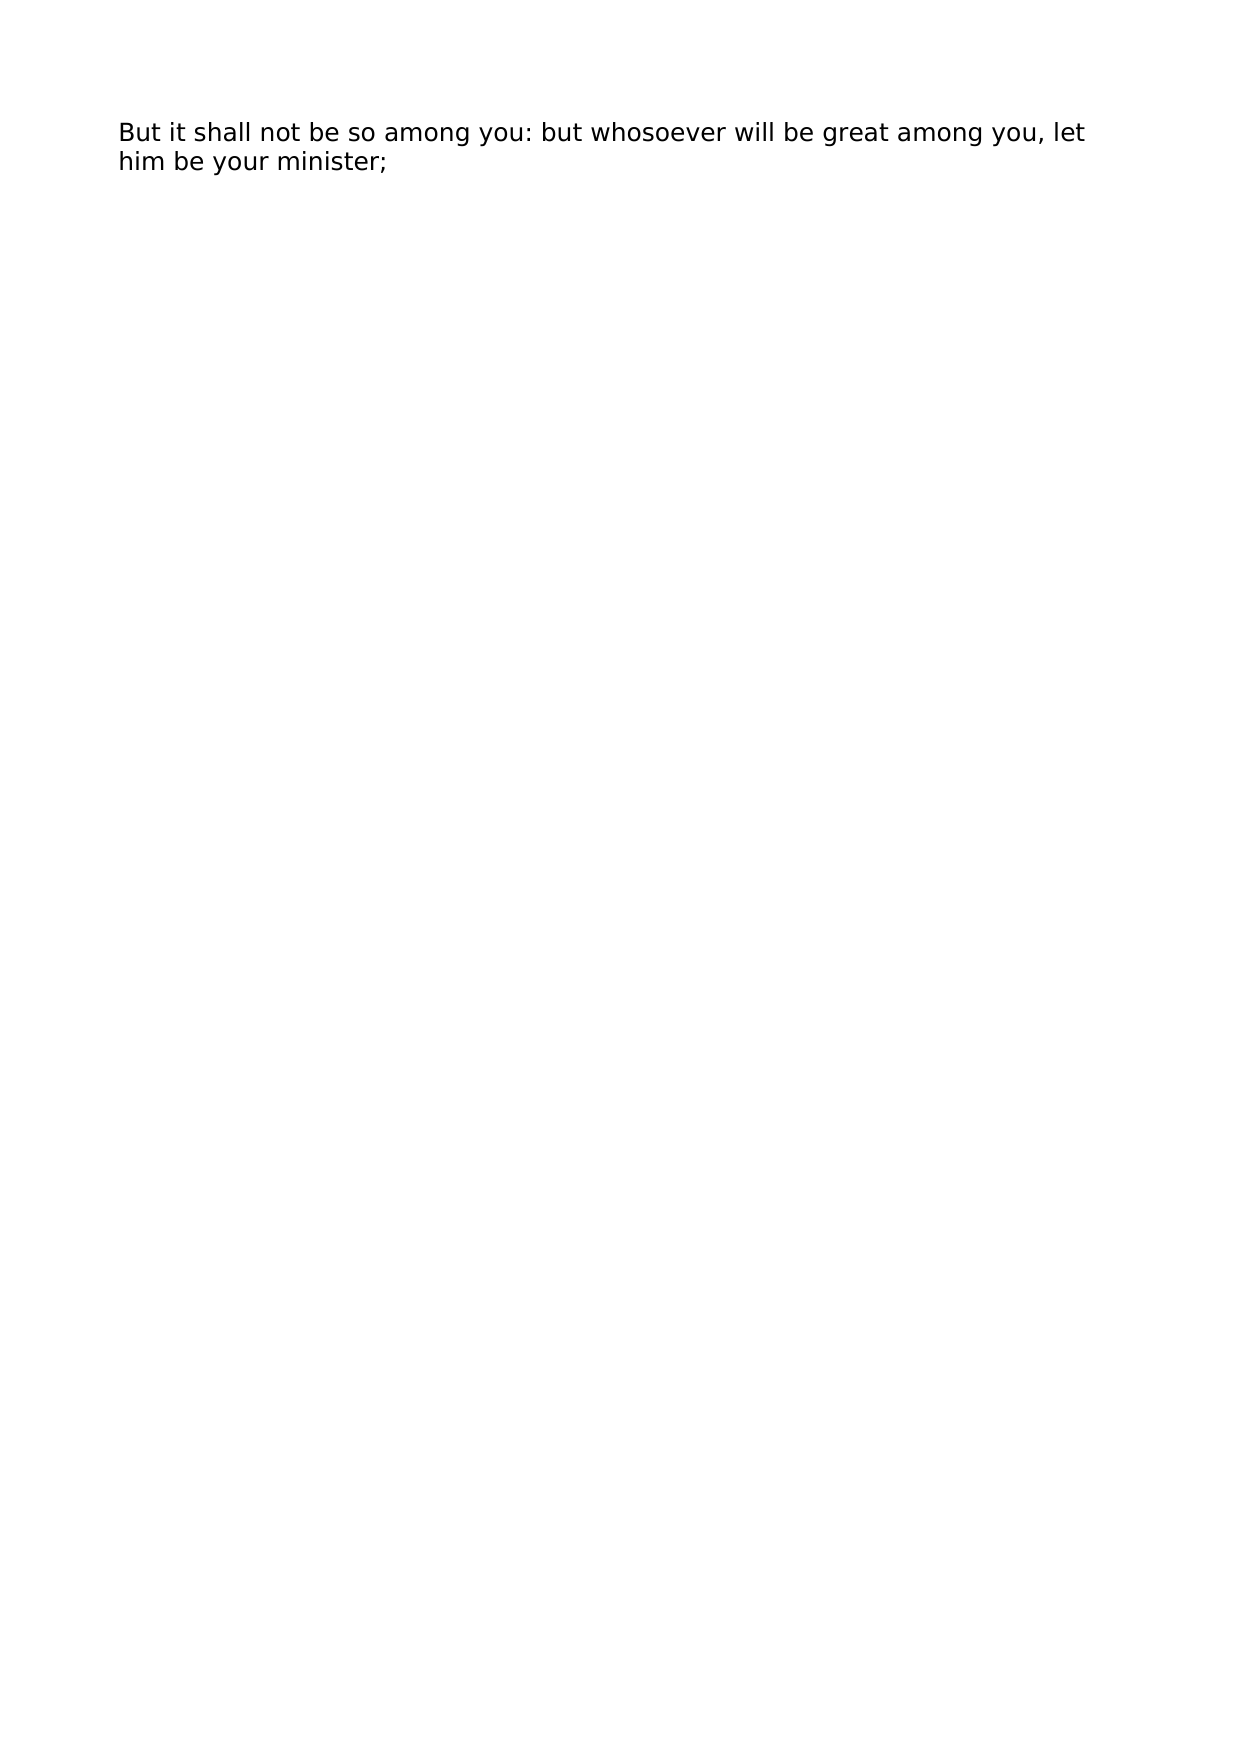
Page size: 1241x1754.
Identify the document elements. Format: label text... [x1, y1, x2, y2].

text But it shall not be so among you: but whosoever will be great among you, let him be your minister; [118, 118, 1122, 176]
